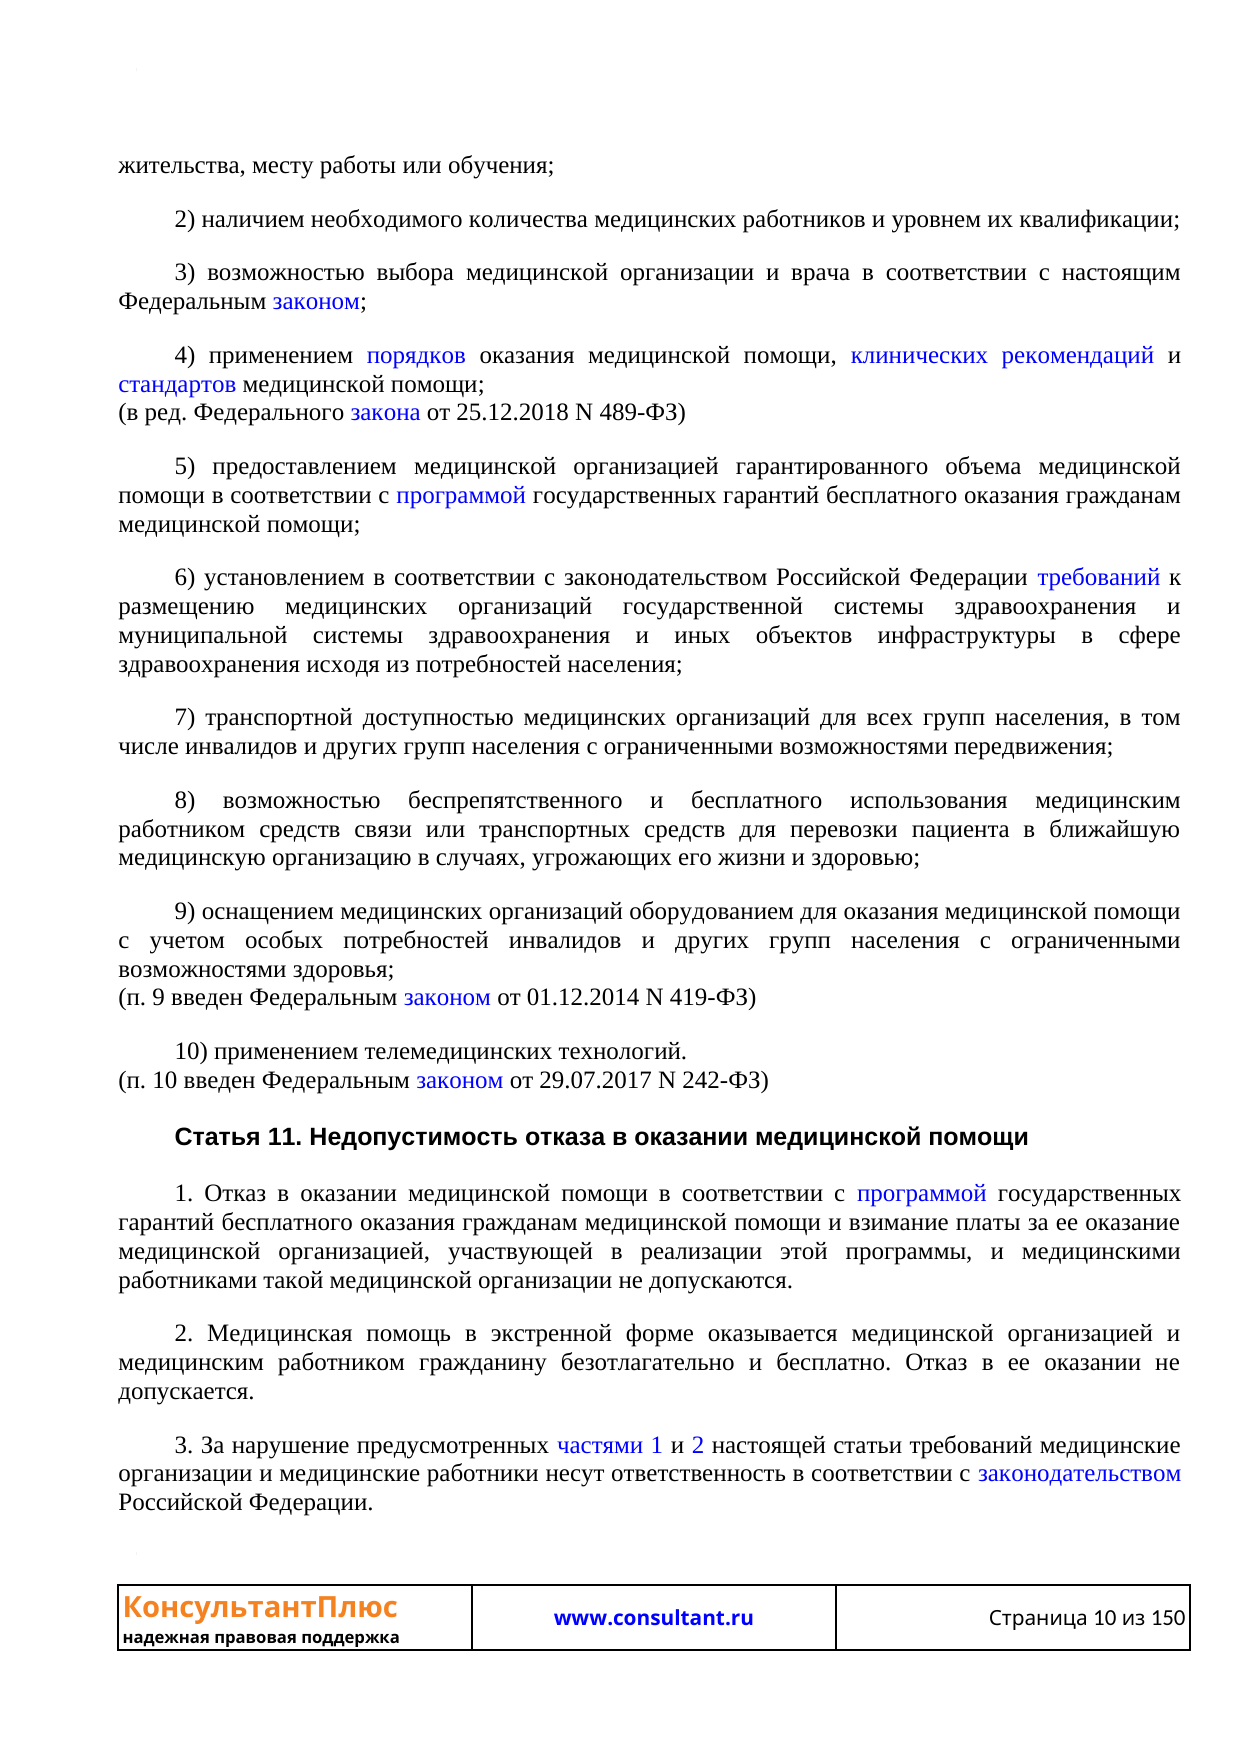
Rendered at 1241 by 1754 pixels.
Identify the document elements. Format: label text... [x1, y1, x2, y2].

text 1. Отказ в оказании медицинской помощи в соответствии с программой государственных гарантий бесплатного оказания гражданам медицинской помощи и взимание платы за ее оказание медицинской организацией, участвующей в реализации этой программы, и медицинскими работниками такой медицинской организации не допускаются. [118, 1178, 1181, 1293]
text 7) транспортной доступностью медицинских организаций для всех групп населения, в том числе инвалидов и других групп населения с ограниченными возможностями передвижения; [118, 702, 1181, 760]
text (в ред. Федерального закона от 25.12.2018 N 489-ФЗ) [118, 397, 1181, 426]
text 3. За нарушение предусмотренных частями 1 и 2 настоящей статьи требований медицинские организации и медицинские работники несут ответственность в соответствии с законодательством Российской Федерации. [118, 1430, 1181, 1516]
text 3) возможностью выбора медицинской организации и врача в соответствии с настоящим Федеральным законом; [118, 257, 1181, 315]
text (п. 10 введен Федеральным законом от 29.07.2017 N 242-ФЗ) [118, 1065, 1181, 1094]
text 5) предоставлением медицинской организацией гарантированного объема медицинской помощи в соответствии с программой государственных гарантий бесплатного оказания гражданам медицинской помощи; [118, 451, 1181, 537]
text жительства, месту работы или обучения; [118, 150, 1181, 179]
text 2) наличием необходимого количества медицинских работников и уровнем их квалификации; [118, 204, 1181, 232]
text 10) применением телемедицинских технологий. [118, 1036, 1181, 1065]
text 6) установлением в соответствии с законодательством Российской Федерации требований к размещению медицинских организаций государственной системы здравоохранения и муниципальной системы здравоохранения и иных объектов инфраструктуры в сфере здравоохранения исходя из потребностей населения; [118, 562, 1181, 677]
text 9) оснащением медицинских организаций оборудованием для оказания медицинской помощи с учетом особых потребностей инвалидов и других групп населения с ограниченными возможностями здоровья; [118, 896, 1181, 982]
text 8) возможностью беспрепятственного и бесплатного использования медицинским работником средств связи или транспортных средств для перевозки пациента в ближайшую медицинскую организацию в случаях, угрожающих его жизни и здоровью; [118, 785, 1181, 871]
text Статья 11. Недопустимость отказа в оказании медицинской помощи [118, 1122, 1181, 1151]
text 4) применением порядков оказания медицинской помощи, клинических рекомендаций и стандартов медицинской помощи; [118, 340, 1181, 397]
text (п. 9 введен Федеральным законом от 01.12.2014 N 419-ФЗ) [118, 982, 1181, 1011]
text 2. Медицинская помощь в экстренной форме оказывается медицинской организацией и медицинским работником гражданину безотлагательно и бесплатно. Отказ в ее оказании не допускается. [118, 1318, 1181, 1405]
